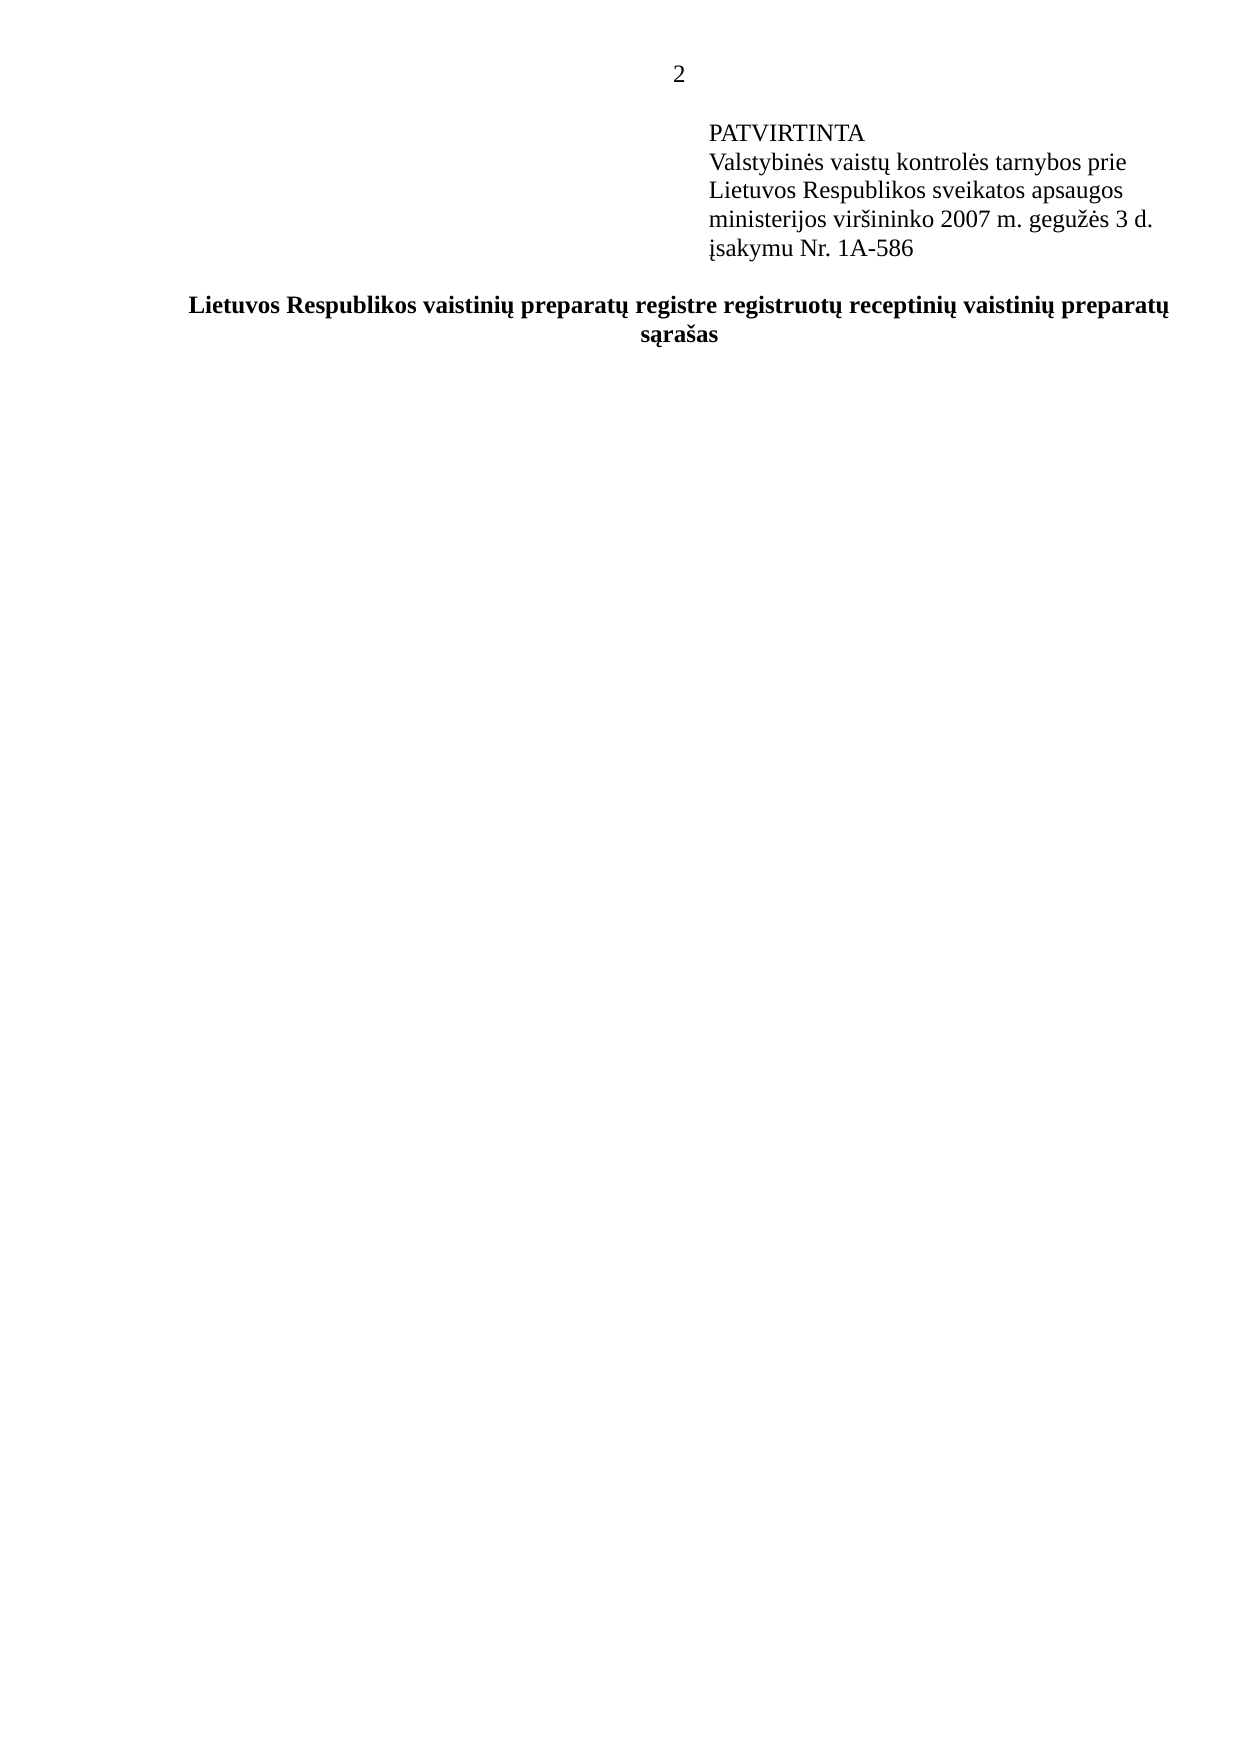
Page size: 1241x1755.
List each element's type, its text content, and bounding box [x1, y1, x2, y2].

text PATVIRTINTA [177, 118, 1181, 147]
text Lietuvos Respublikos vaistinių preparatų registre registruotų receptinių vaistinių preparatų sąrašas [177, 291, 1181, 348]
text Lietuvos Respublikos sveikatos apsaugos [177, 176, 1181, 204]
text įsakymu Nr. 1A-586 [177, 233, 1181, 262]
text Valstybinės vaistų kontrolės tarnybos prie [177, 147, 1181, 176]
text ministerijos viršininko 2007 m. gegužės 3 d. [177, 204, 1181, 233]
